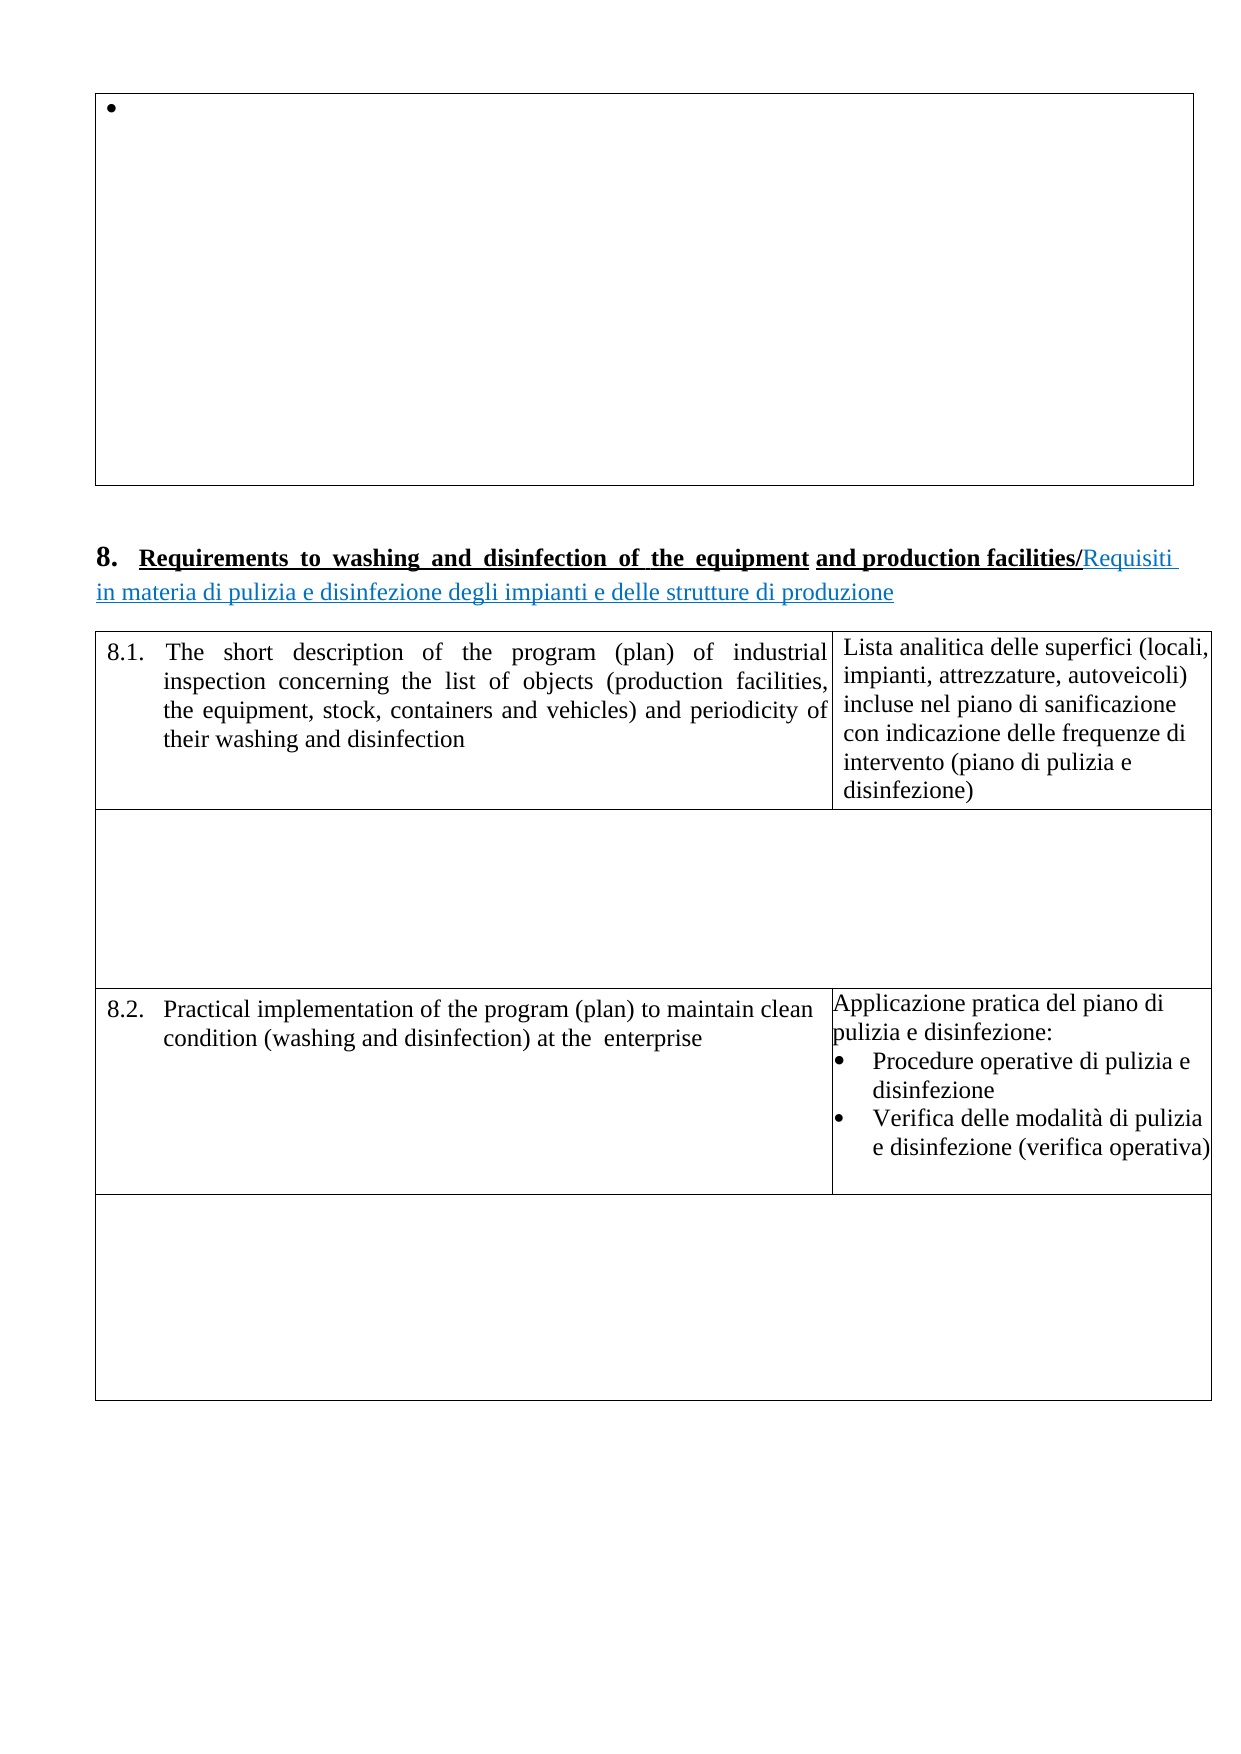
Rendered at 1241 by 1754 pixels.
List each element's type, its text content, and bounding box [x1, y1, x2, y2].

table_cell Applicazione pratica del piano di pulizia e disinfezione: Procedure operative di pulizia e disinfezione Verifica delle modalità di pulizia e disinfezione (verifica operativa) [833, 989, 1211, 1194]
table_header 8.1. The short description of the program (plan) of industrial inspection concerning the list of objects (production facilities, the equipment, stock, containers and vehicles) and periodicity of their washing and disinfection [96, 632, 832, 809]
table_cell [96, 810, 1211, 987]
table_cell [96, 94, 1193, 485]
table_header Lista analitica delle superfici (locali, impianti, attrezzature, autoveicoli) incluse nel piano di sanificazione con indicazione delle frequenze di intervento (piano di pulizia e disinfezione) [833, 632, 1211, 809]
text 8. Requirements to washing and disinfection of the equipment and production facilities/Requisiti in materia di pulizia e disinfezione degli impianti e delle strutture di produzione [96, 539, 1192, 606]
table_cell [96, 1195, 1211, 1400]
table_cell 8.2. Practical implementation of the program (plan) to maintain clean condition (washing and disinfection) at the enterprise [96, 989, 832, 1194]
